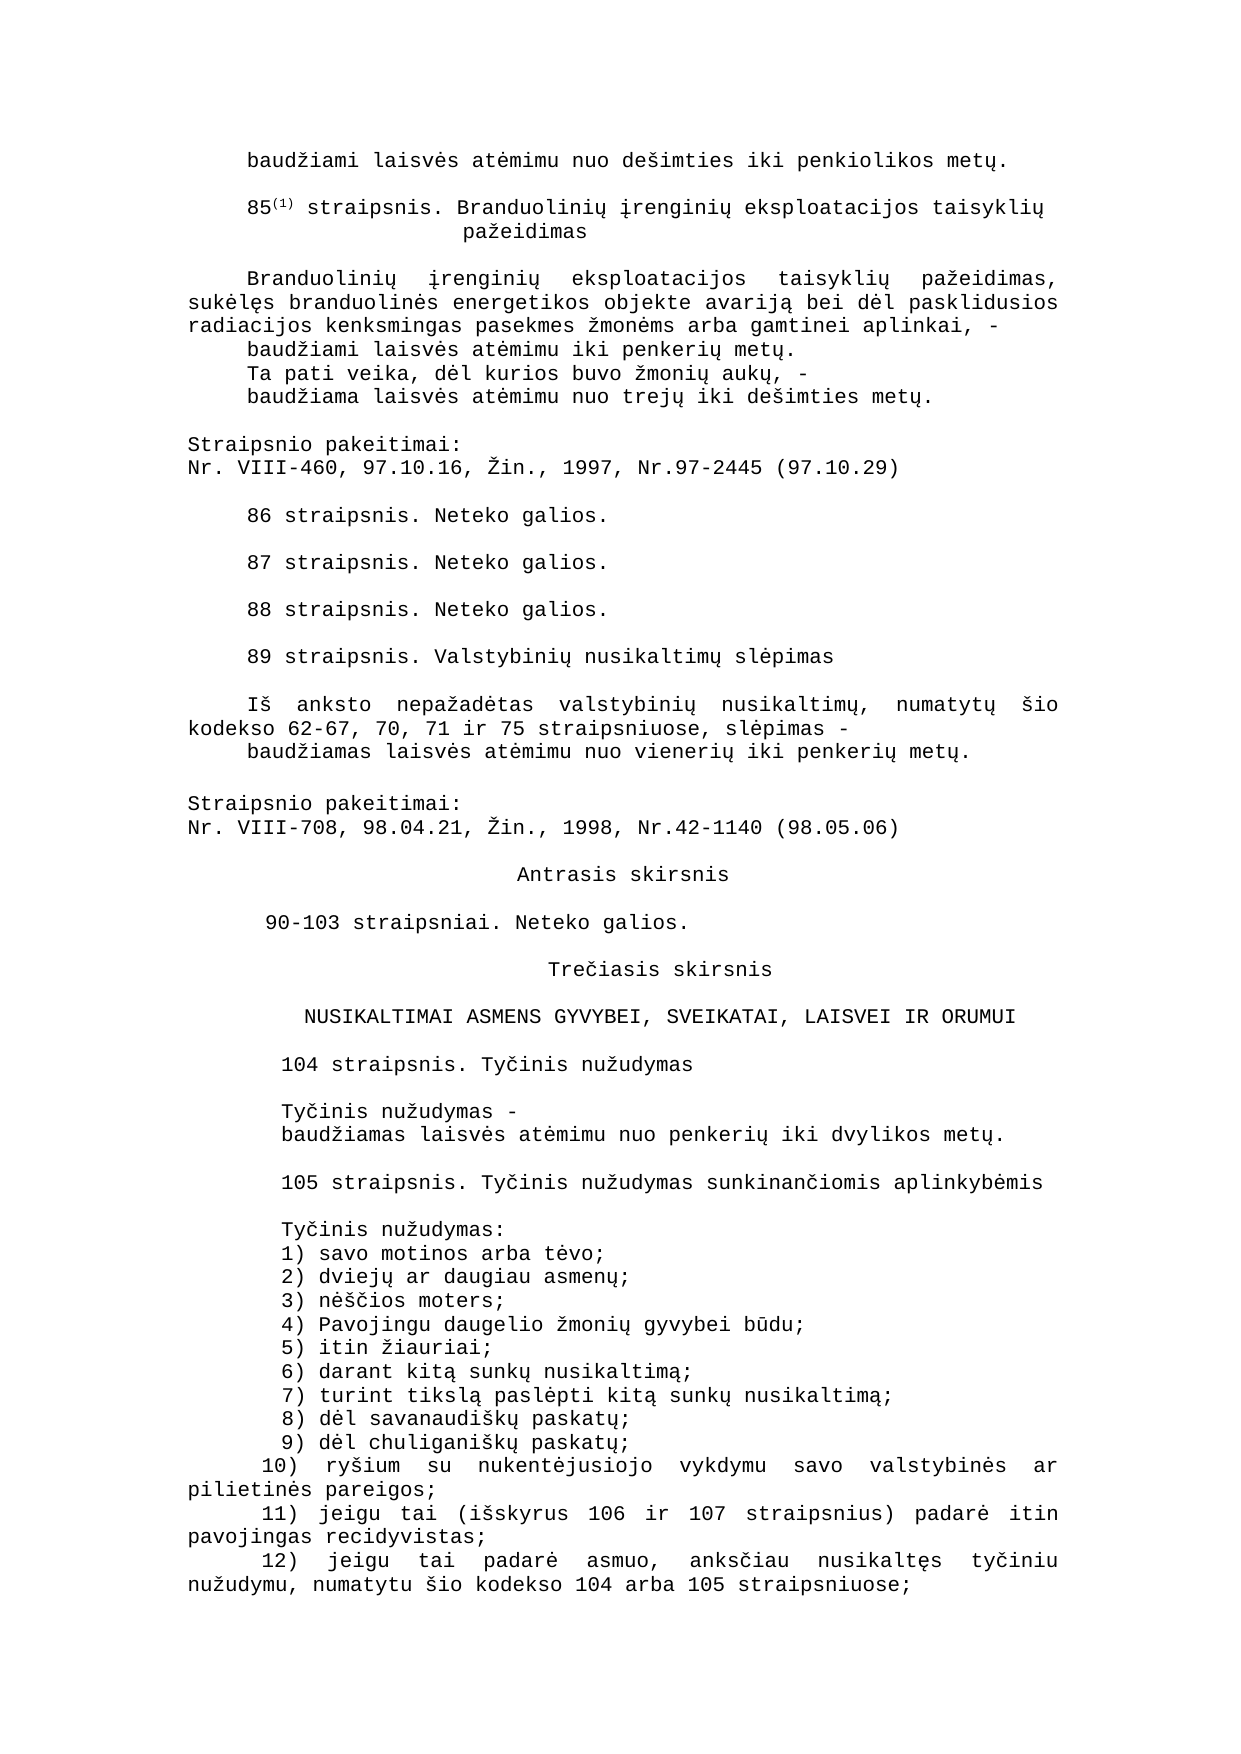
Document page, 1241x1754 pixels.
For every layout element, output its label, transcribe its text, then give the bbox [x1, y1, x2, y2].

text baudžiamas laisvės atėmimu nuo penkerių iki dvylikos metų. [207, 1124, 1059, 1148]
text 104 straipsnis. Tyčinis nužudymas [207, 1053, 1059, 1077]
text Branduolinių įrenginių eksploatacijos taisyklių pažeidimas, sukėlęs branduolinės energetikos objekte avariją bei dėl pasklidusios radiacijos kenksmingas pasekmes žmonėms arba gamtinei aplinkai, - [187, 268, 1059, 339]
text Straipsnio pakeitimai: [187, 434, 1059, 457]
text 2) dviejų ar daugiau asmenų; [207, 1266, 1059, 1290]
text 3) nėščios moters; [207, 1290, 1059, 1314]
text 8) dėl savanaudiškų paskatų; [207, 1408, 1059, 1432]
text 10) ryšium su nukentėjusiojo vykdymu savo valstybinės ar pilietinės pareigos; [187, 1456, 1059, 1503]
text Iš anksto nepažadėtas valstybinių nusikaltimų, numatytų šio kodekso 62-67, 70, 71 ir 75 straipsniuose, slėpimas - [187, 694, 1059, 741]
text 89 straipsnis. Valstybinių nusikaltimų slėpimas [206, 647, 1059, 670]
text 5) itin žiauriai; [207, 1337, 1059, 1361]
text Ta pati veika, dėl kurios buvo žmonių aukų, - [187, 363, 1059, 386]
text 87 straipsnis. Neteko galios. [206, 552, 1059, 576]
text Nr. VIII-460, 97.10.16, Žin., 1997, Nr.97-2445 (97.10.29) [187, 457, 1059, 481]
text baudžiama laisvės atėmimu nuo trejų iki dešimties metų. [187, 386, 1059, 410]
text Tyčinis nužudymas - [207, 1101, 1059, 1124]
text 4) Pavojingu daugelio žmonių gyvybei būdu; [207, 1314, 1059, 1337]
text 90-103 straipsniai. Neteko galios. [206, 912, 1059, 935]
text 6) darant kitą sunkų nusikaltimą; [207, 1361, 1059, 1384]
text 1) savo motinos arba tėvo; [207, 1243, 1059, 1266]
text baudžiami laisvės atėmimu iki penkerių metų. [187, 339, 1059, 363]
text 85(1) straipsnis. Branduolinių įrenginių eksploatacijos taisyklių [187, 197, 1059, 221]
text baudžiami laisvės atėmimu nuo dešimties iki penkiolikos metų. [187, 150, 1059, 174]
text Tyčinis nužudymas: [207, 1219, 1059, 1243]
text NUSIKALTIMAI ASMENS GYVYBEI, SVEIKATAI, LAISVEI IR ORUMUI [187, 1006, 1059, 1030]
text 11) jeigu tai (išskyrus 106 ir 107 straipsnius) padarė itin pavojingas recidyvistas; [187, 1503, 1059, 1550]
text Antrasis skirsnis [187, 864, 1059, 888]
text baudžiamas laisvės atėmimu nuo vienerių iki penkerių metų. [187, 741, 1059, 765]
text Nr. VIII-708, 98.04.21, Žin., 1998, Nr.42-1140 (98.05.06) [187, 817, 1059, 841]
text 7) turint tikslą paslėpti kitą sunkų nusikaltimą; [207, 1384, 1059, 1408]
text 86 straipsnis. Neteko galios. [206, 505, 1059, 528]
text pažeidimas [187, 221, 1059, 244]
text Straipsnio pakeitimai: [187, 793, 1059, 817]
text 9) dėl chuliganiškų paskatų; [207, 1432, 1059, 1456]
text 12) jeigu tai padarė asmuo, anksčiau nusikaltęs tyčiniu nužudymu, numatytu šio kodekso 104 arba 105 straipsniuose; [187, 1550, 1059, 1597]
text Trečiasis skirsnis [187, 959, 1059, 983]
text 105 straipsnis. Tyčinis nužudymas sunkinančiomis aplinkybėmis [207, 1172, 1059, 1195]
text 88 straipsnis. Neteko galios. [206, 599, 1059, 623]
